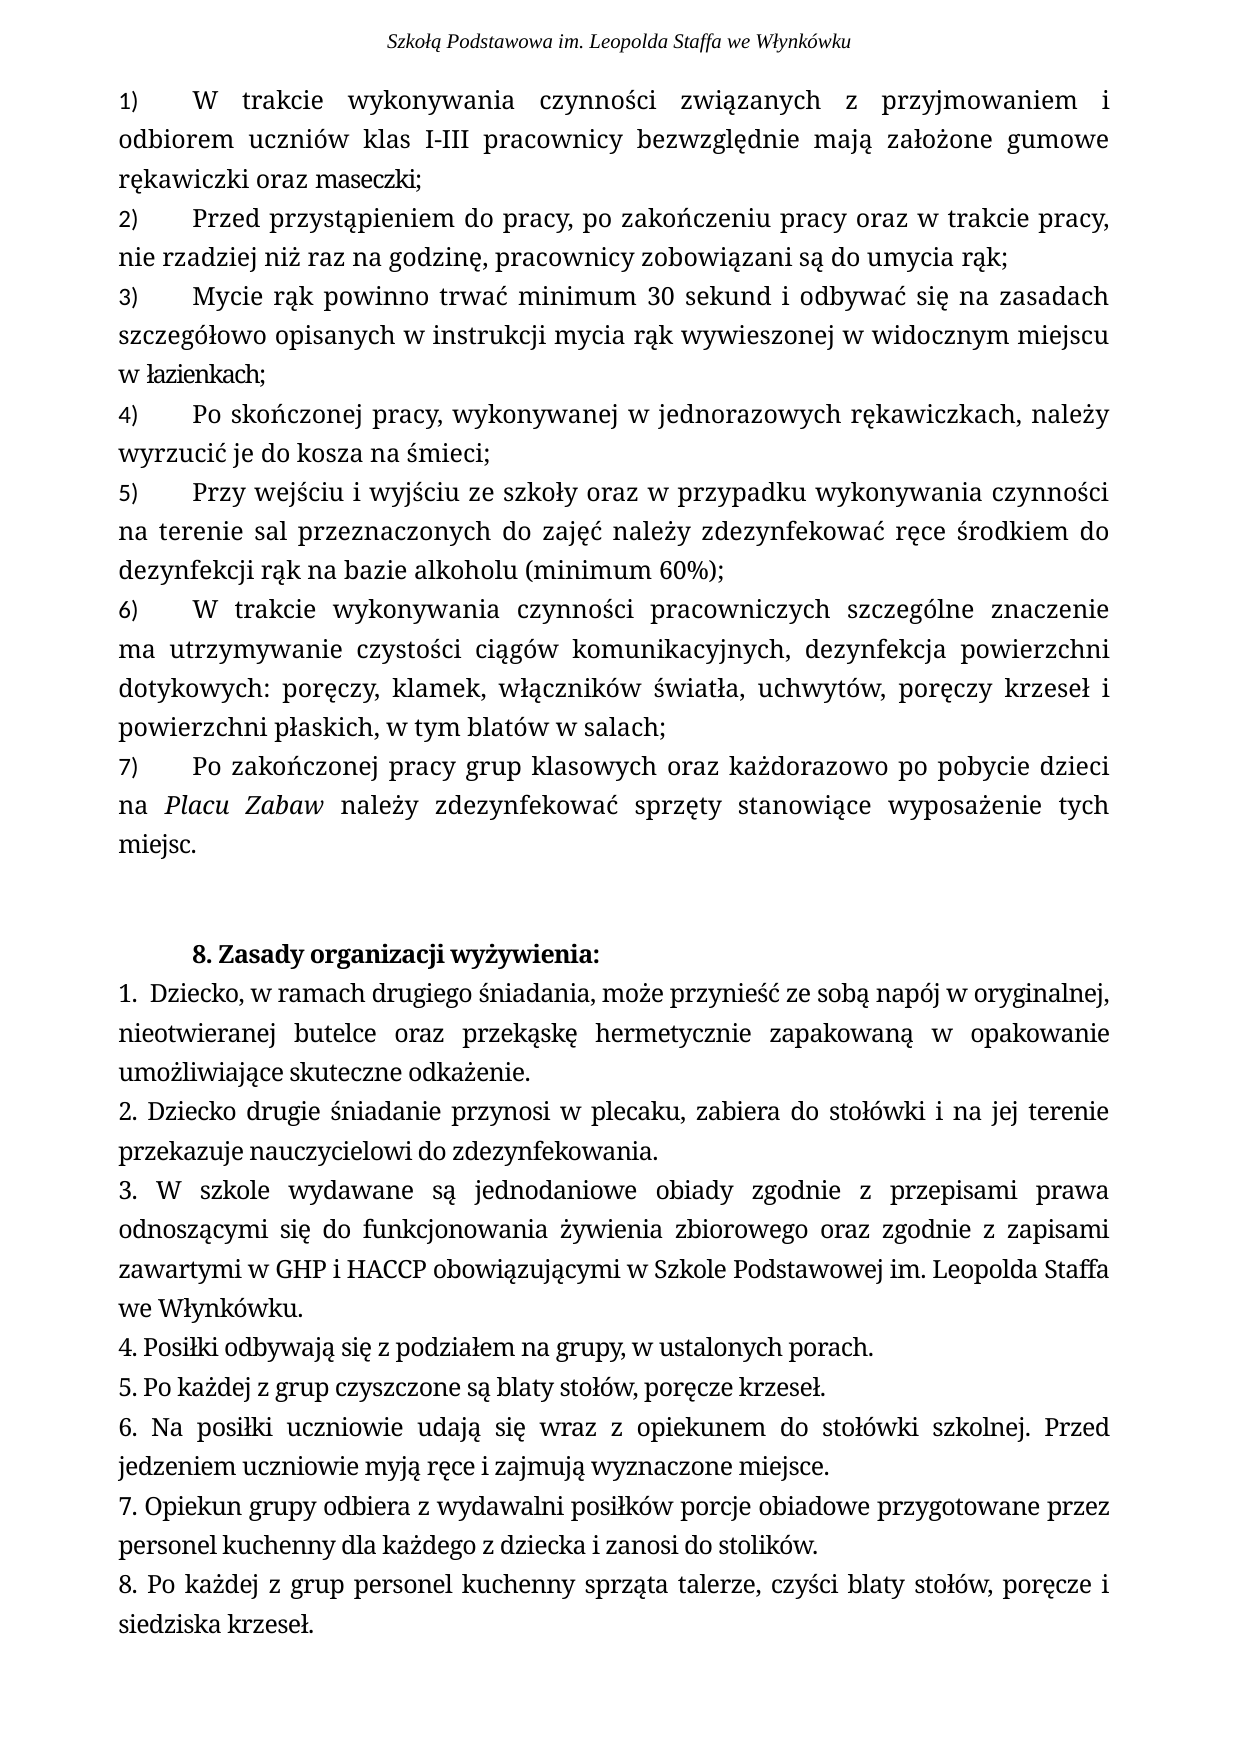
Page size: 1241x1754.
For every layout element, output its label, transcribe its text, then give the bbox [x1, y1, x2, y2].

list 6. Na posiłki uczniowie udają się wraz z opiekunem do stołówki szkolnej. Przed jedzeniem uczniowie myją ręce i zajmują wyznaczone miejsce. [118, 1409, 1111, 1483]
list Po zakończonej pracy grup klasowych oraz każdorazowo po pobycie dzieci na Placu Zabaw należy zdezynfekować sprzęty stanowiące wyposażenie tych miejsc. [118, 749, 1110, 861]
list Mycie rąk powinno trwać minimum 30 sekund i odbywać się na zasadach szczegółowo opisanych w instrukcji mycia rąk wywieszonej w widocznym miejscu w łazienkach; [118, 279, 1110, 391]
list 8. Zasady organizacji wyżywienia: [118, 936, 1110, 970]
list 2. Dziecko drugie śniadanie przynosi w plecaku, zabiera do stołówki i na jej terenie przekazuje nauczycielowi do zdezynfekowania. [118, 1094, 1111, 1167]
list W trakcie wykonywania czynności pracowniczych szczególne znaczenie ma utrzymywanie czystości ciągów komunikacyjnych, dezynfekcja powierzchni dotykowych: poręczy, klamek, włączników światła, uchwytów, poręczy krzeseł i powierzchni płaskich, w tym blatów w salach; [118, 592, 1110, 744]
list Po skończonej pracy, wykonywanej w jednorazowych rękawiczkach, należy wyrzucić je do kosza na śmieci; [118, 396, 1110, 469]
list 4. Posiłki odbywają się z podziałem na grupy, w ustalonych porach. [118, 1330, 1111, 1364]
list 1. Dziecko, w ramach drugiego śniadania, może przynieść ze sobą napój w oryginalnej, nieotwieranej butelce oraz przekąskę hermetycznie zapakowaną w opakowanie umożliwiające skuteczne odkażenie. [118, 976, 1111, 1088]
list W trakcie wykonywania czynności związanych z przyjmowaniem i odbiorem uczniów klas I-III pracownicy bezwzględnie mają założone gumowe rękawiczki oraz maseczki; [118, 83, 1110, 195]
list 3. W szkole wydawane są jednodaniowe obiady zgodnie z przepisami prawa odnoszącymi się do funkcjonowania żywienia zbiorowego oraz zgodnie z zapisami zawartymi w GHP i HACCP obowiązującymi w Szkole Podstawowej im. Leopolda Staffa we Włynkówku. [118, 1173, 1111, 1324]
list Przy wejściu i wyjściu ze szkoły oraz w przypadku wykonywania czynności na terenie sal przeznaczonych do zajęć należy zdezynfekować ręce środkiem do dezynfekcji rąk na bazie alkoholu (minimum 60%); [118, 475, 1110, 587]
list Przed przystąpieniem do pracy, po zakończeniu pracy oraz w trakcie pracy, nie rzadziej niż raz na godzinę, pracownicy zobowiązani są do umycia rąk; [118, 201, 1110, 274]
list 7. Opiekun grupy odbiera z wydawalni posiłków porcje obiadowe przygotowane przez personel kuchenny dla każdego z dziecka i zanosi do stolików. [118, 1488, 1111, 1562]
list 5. Po każdej z grup czyszczone są blaty stołów, poręcze krzeseł. [118, 1370, 1111, 1404]
list 8. Po każdej z grup personel kuchenny sprząta talerze, czyści blaty stołów, poręcze i siedziska krzeseł. [118, 1567, 1111, 1640]
